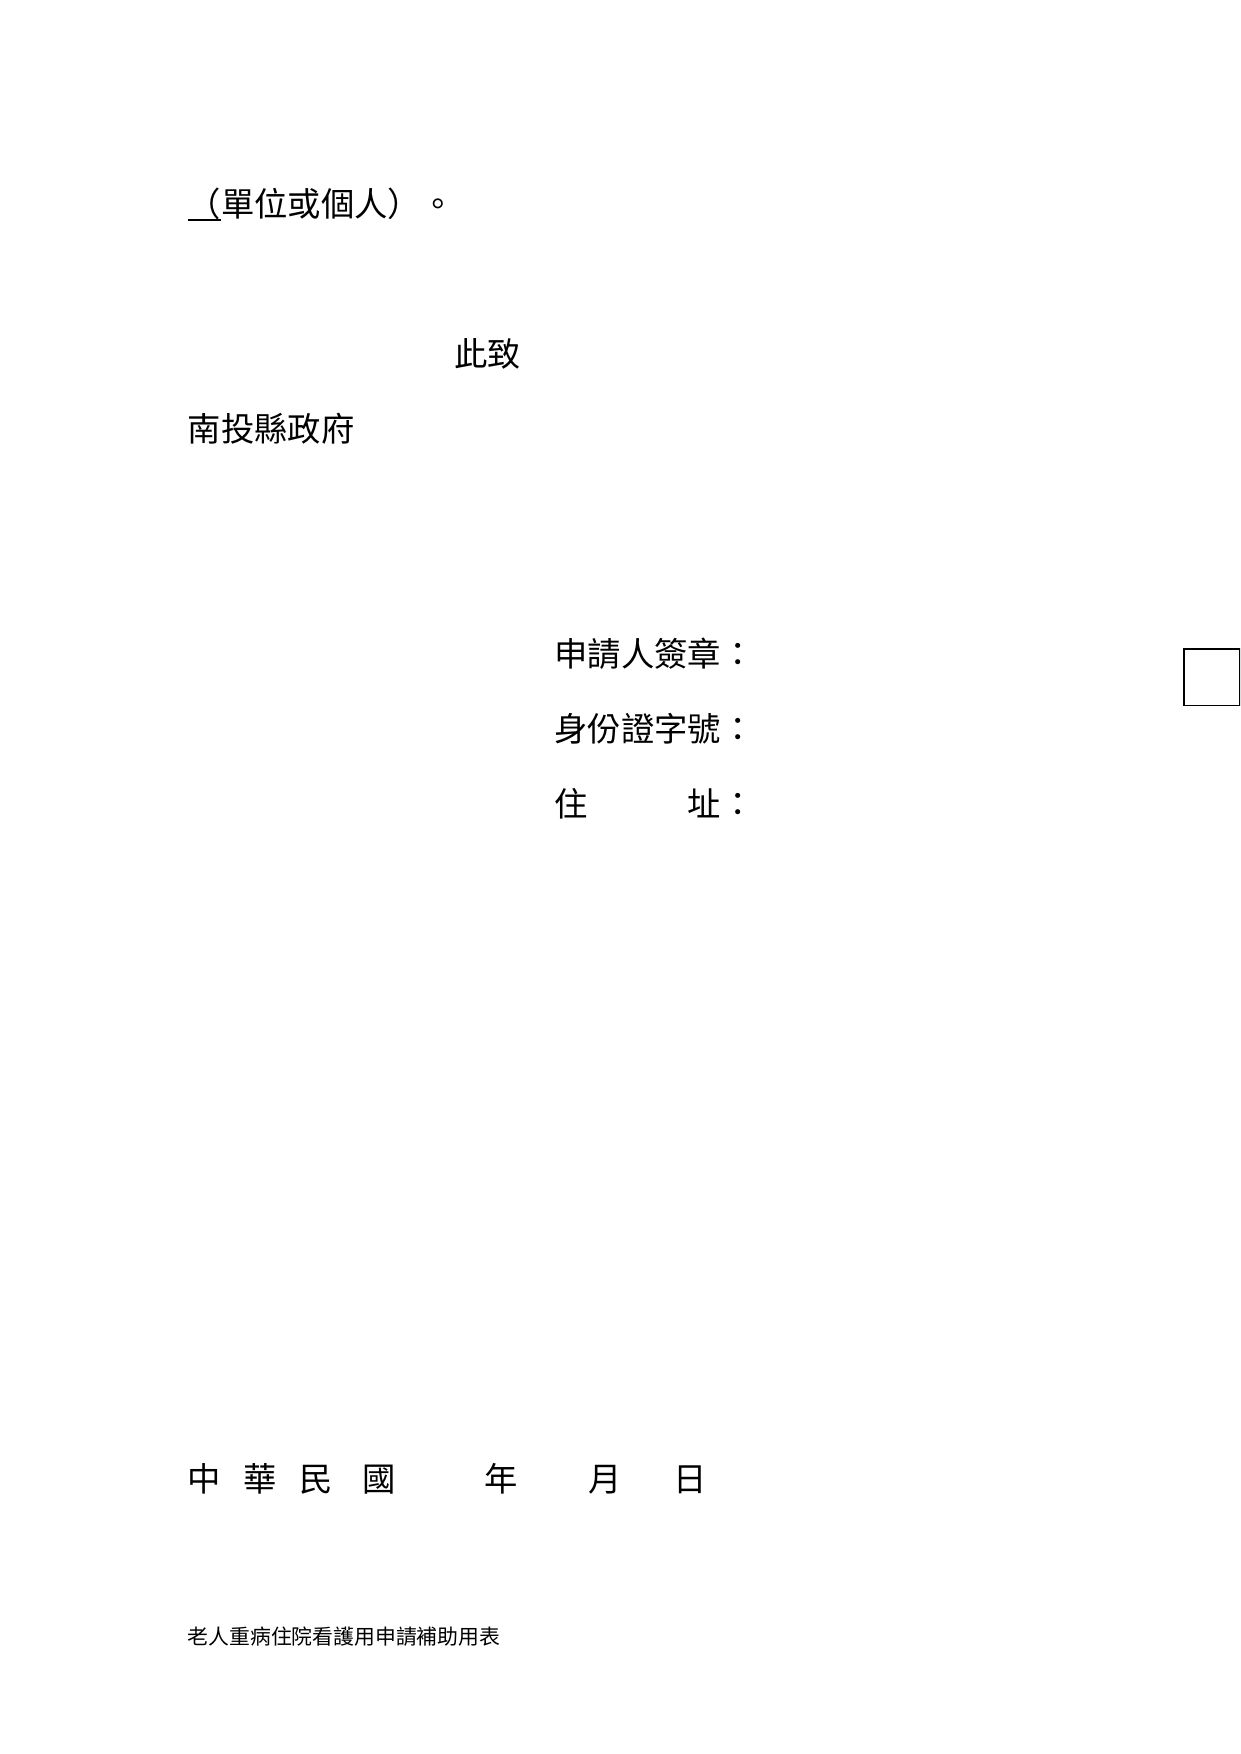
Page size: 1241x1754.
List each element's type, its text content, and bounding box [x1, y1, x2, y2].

text 南投縣政府 [187, 389, 1053, 464]
text 申請人簽章： [187, 614, 1053, 689]
text 中 華 民 國 年 月 日 [187, 1439, 1053, 1514]
text （單位或個人）。 [187, 164, 1053, 239]
text 住 址： [187, 764, 1053, 839]
text 身份證字號： [187, 689, 1053, 764]
text 此致 [187, 314, 1053, 389]
